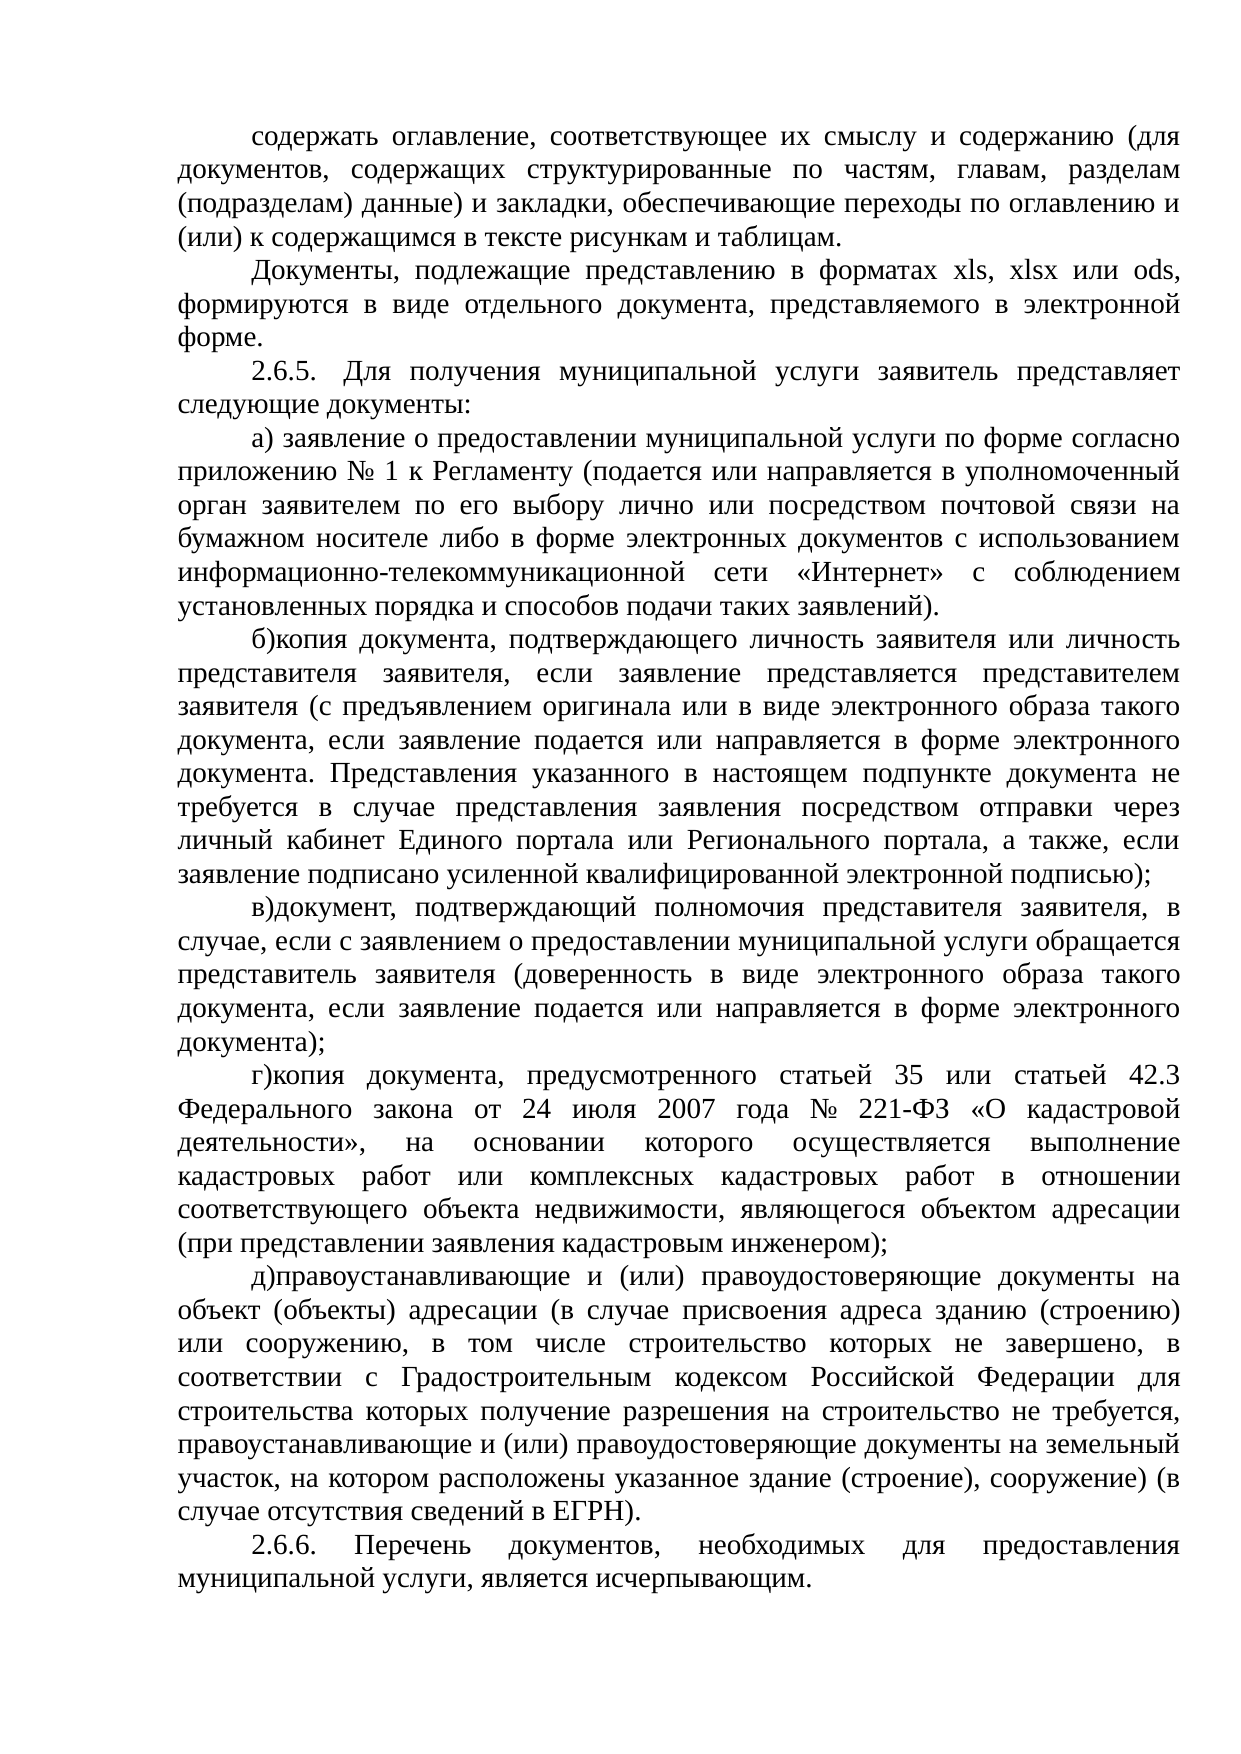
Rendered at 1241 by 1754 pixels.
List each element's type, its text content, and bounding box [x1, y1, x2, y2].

subtitle в)документ, подтверждающий полномочия представителя заявителя, в случае, если с заявлением о предоставлении муниципальной услуги обращается представитель заявителя (доверенность в виде электронного образа такого документа, если заявление подается или направляется в форме электронного документа); [177, 889, 1181, 1057]
text 2.6.6. Перечень документов, необходимых для предоставления муниципальной услуги, является исчерпывающим. [177, 1527, 1181, 1594]
subtitle б)копия документа, подтверждающего личность заявителя или личность представителя заявителя, если заявление представляется представителем заявителя (с предъявлением оригинала или в виде электронного образа такого документа, если заявление подается или направляется в форме электронного документа. Представления указанного в настоящем подпункте документа не требуется в случае представления заявления посредством отправки через личный кабинет Единого портала или Регионального портала, а также, если заявление подписано усиленной квалифицированной электронной подписью); [177, 621, 1181, 889]
text содержать оглавление, соответствующее их смыслу и содержанию (для документов, содержащих структурированные по частям, главам, разделам (подразделам) данные) и закладки, обеспечивающие переходы по оглавлению и (или) к содержащимся в тексте рисункам и таблицам. [177, 118, 1181, 252]
text г)копия документа, предусмотренного статьей 35 или статьей 42.3 Федерального закона от 24 июля 2007 года № 221-ФЗ «О кадастровой деятельности», на основании которого осуществляется выполнение кадастровых работ или комплексных кадастровых работ в отношении соответствующего объекта недвижимости, являющегося объектом адресации (при представлении заявления кадастровым инженером); [177, 1057, 1181, 1258]
list Для получения муниципальной услуги заявитель представляет следующие документы: [177, 353, 1181, 420]
text Документы, подлежащие представлению в форматах xls, xlsx или ods, формируются в виде отдельного документа, представляемого в электронной форме. [177, 252, 1181, 353]
text а) заявление о предоставлении муниципальной услуги по форме согласно приложению № 1 к Регламенту (подается или направляется в уполномоченный орган заявителем по его выбору лично или посредством почтовой связи на бумажном носителе либо в форме электронных документов с использованием информационно-телекоммуникационной сети «Интернет» с соблюдением установленных порядка и способов подачи таких заявлений). [177, 420, 1181, 621]
text д)правоустанавливающие и (или) правоудостоверяющие документы на объект (объекты) адресации (в случае присвоения адреса зданию (строению) или сооружению, в том числе строительство которых не завершено, в соответствии с Градостроительным кодексом Российской Федерации для строительства которых получение разрешения на строительство не требуется, правоустанавливающие и (или) правоудостоверяющие документы на земельный участок, на котором расположены указанное здание (строение), сооружение) (в случае отсутствия сведений в ЕГРН). [177, 1258, 1181, 1527]
